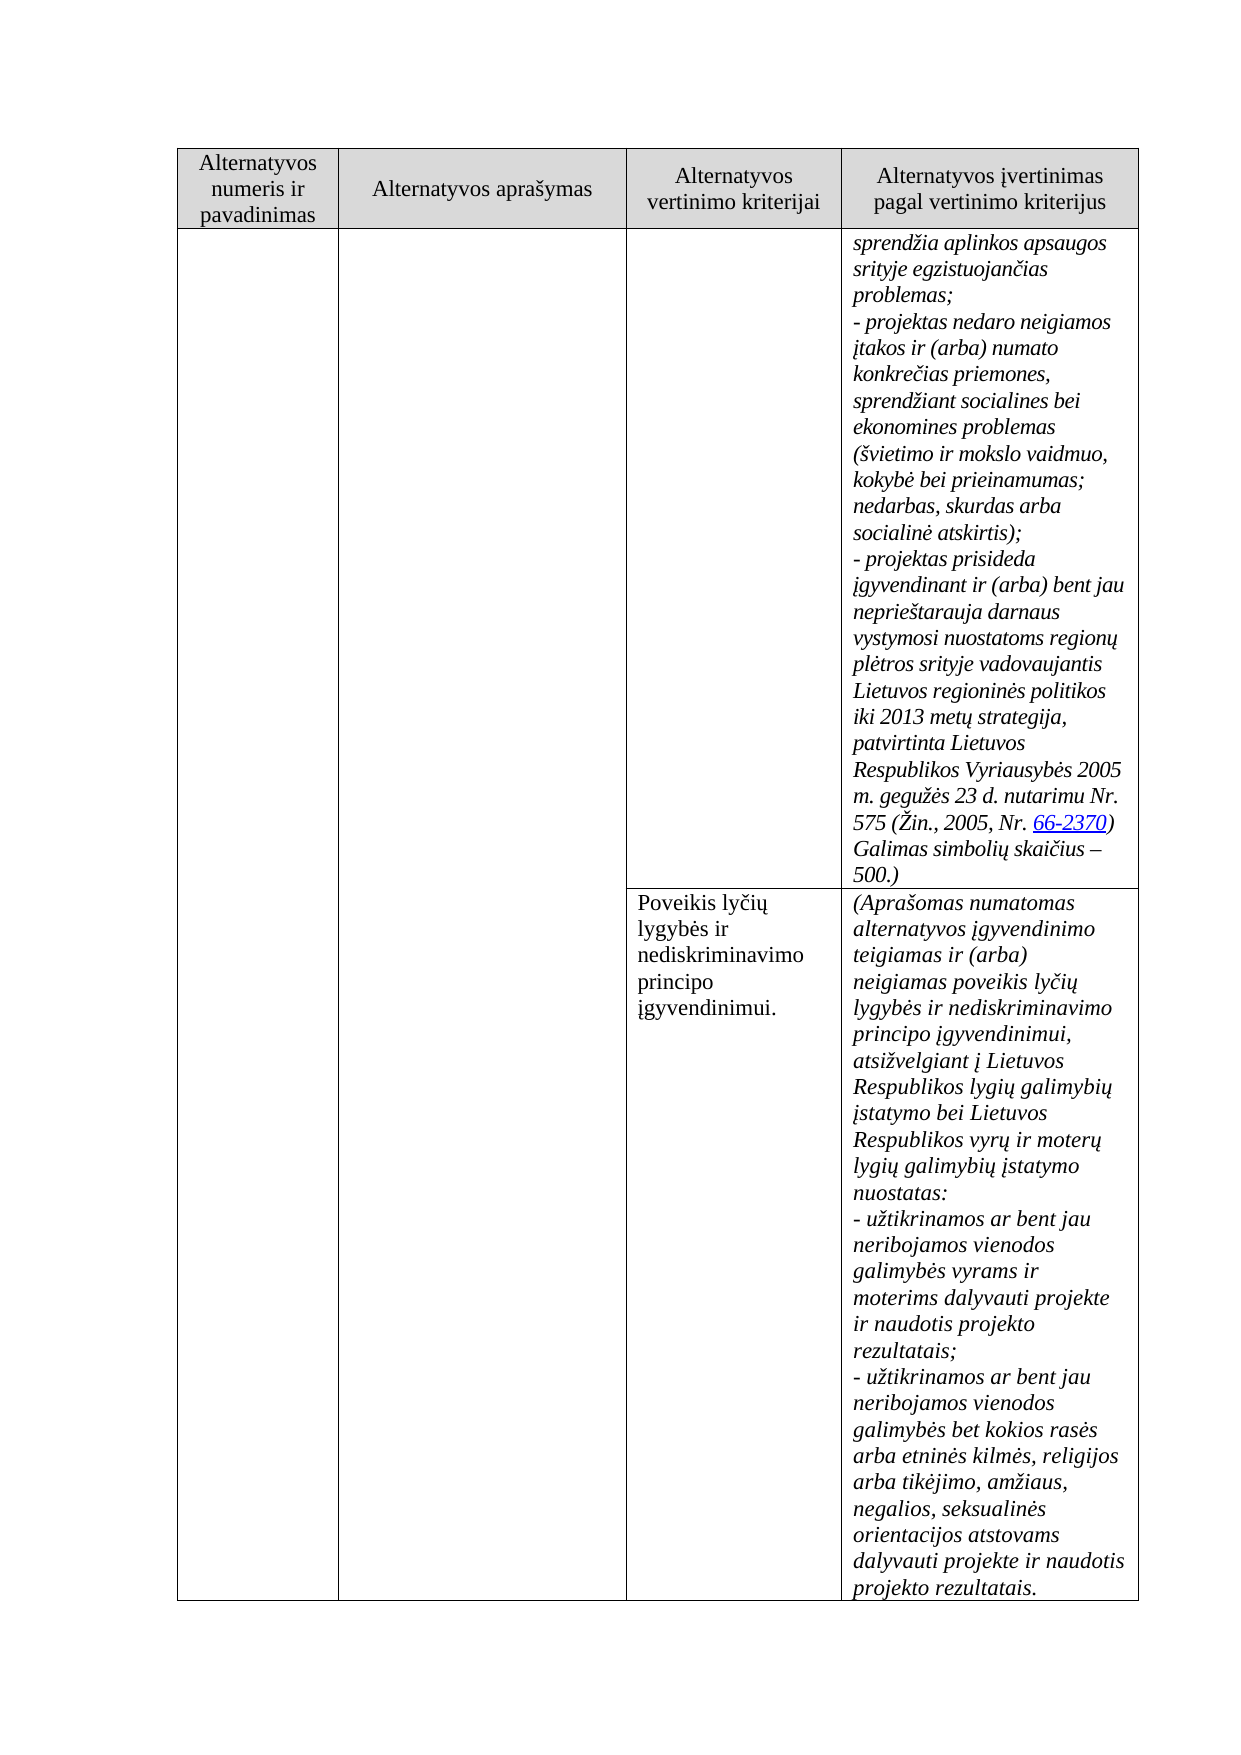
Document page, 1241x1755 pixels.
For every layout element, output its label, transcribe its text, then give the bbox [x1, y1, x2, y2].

table_cell sprendžia aplinkos apsaugos srityje egzistuojančias problemas; - projektas nedaro neigiamos įtakos ir (arba) numato konkrečias priemones, sprendžiant socialines bei ekonomines problemas (švietimo ir mokslo vaidmuo, kokybė bei prieinamumas; nedarbas, skurdas arba socialinė atskirtis); - projektas prisideda įgyvendinant ir (arba) bent jau neprieštarauja darnaus vystymosi nuostatoms regionų plėtros srityje vadovaujantis Lietuvos regioninės politikos iki 2013 metų strategija, patvirtinta Lietuvos Respublikos Vyriausybės 2005 m. gegužės 23 d. nutarimu Nr. 575 (Žin., 2005, Nr. 66-2370) Galimas simbolių skaičius – 500.) [842, 229, 1138, 888]
table_header Alternatyvos įvertinimas pagal vertinimo kriterijus [842, 149, 1138, 228]
table_header Alternatyvos vertinimo kriterijai [627, 149, 841, 228]
table_cell [178, 229, 338, 1600]
table_cell (Aprašomas numatomas alternatyvos įgyvendinimo teigiamas ir (arba) neigiamas poveikis lyčių lygybės ir nediskriminavimo principo įgyvendinimui, atsižvelgiant į Lietuvos Respublikos lygių galimybių įstatymo bei Lietuvos Respublikos vyrų ir moterų lygių galimybių įstatymo nuostatas: - užtikrinamos ar bent jau neribojamos vienodos galimybės vyrams ir moterims dalyvauti projekte ir naudotis projekto rezultatais; - užtikrinamos ar bent jau neribojamos vienodos galimybės bet kokios rasės arba etninės kilmės, religijos arba tikėjimo, amžiaus, negalios, seksualinės orientacijos atstovams dalyvauti projekte ir naudotis projekto rezultatais. [842, 889, 1138, 1600]
table_cell Poveikis lyčių lygybės ir nediskriminavimo principo įgyvendinimui. [627, 889, 841, 1600]
table_header Alternatyvos numeris ir pavadinimas [178, 149, 338, 228]
table_cell [339, 229, 626, 1600]
table_header Alternatyvos aprašymas [339, 149, 626, 228]
table_cell [627, 229, 841, 888]
